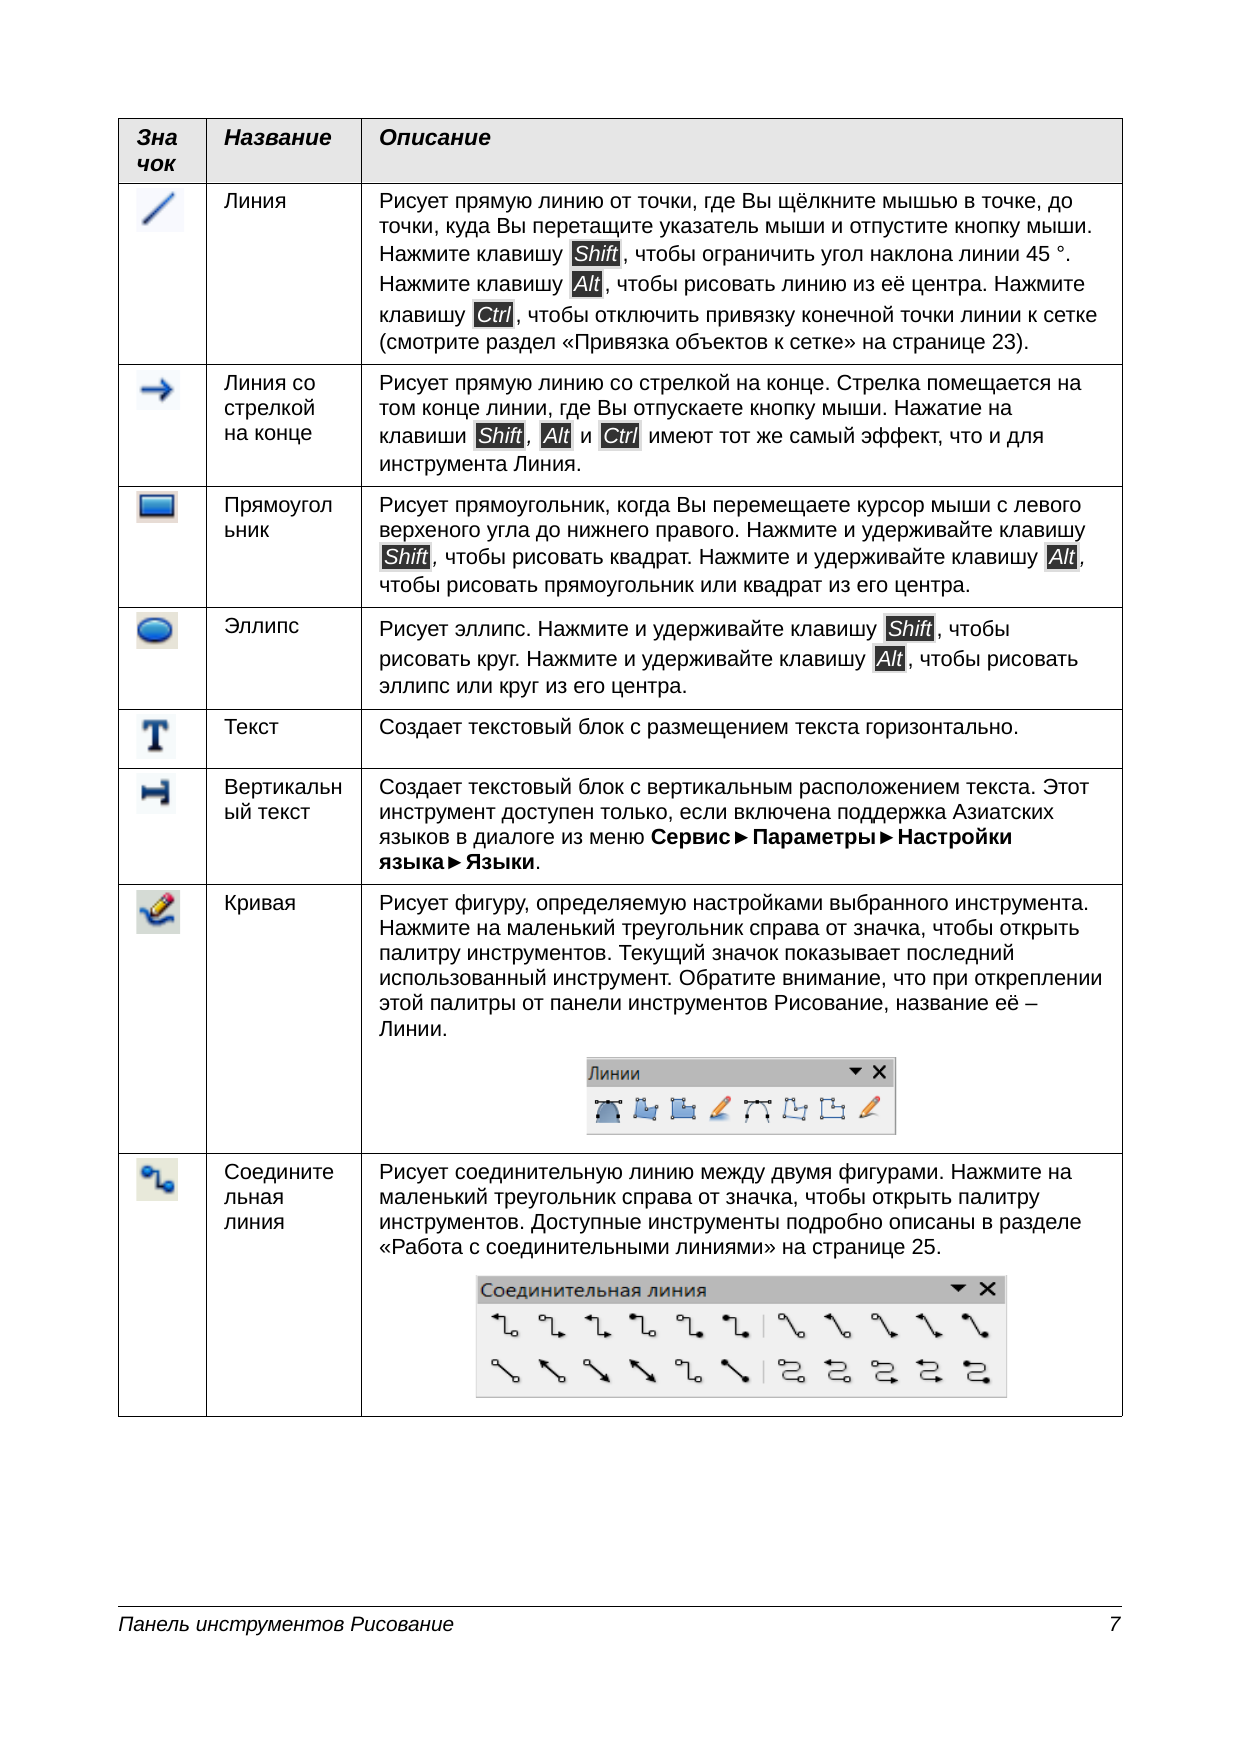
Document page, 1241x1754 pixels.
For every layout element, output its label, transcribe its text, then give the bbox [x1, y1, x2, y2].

table_cell Линия [207, 184, 361, 364]
picture [586, 1057, 897, 1135]
picture [136, 370, 181, 410]
table_cell Рисует эллипс. Нажмите и удерживайте клавишу Shift, чтобы рисовать круг. Нажмите и удерживайте клавишу Alt, чтобы рисовать эллипс или круг из его центра. [362, 608, 1122, 708]
picture [136, 714, 176, 759]
table_cell Прямоугольник [207, 487, 361, 607]
table_cell [119, 885, 206, 1153]
table_cell Рисует прямую линию от точки, где Вы щёлкните мышью в точке, до точки, куда Вы перетащите указатель мыши и отпустите кнопку мыши. Нажмите клавишу Shift, чтобы ограничить угол наклона линии 45 °. Нажмите клавишу Alt, чтобы рисовать линию из её центра. Нажмите клавишу Ctrl, чтобы отключить привязку конечной точки линии к сетке (смотрите раздел «Привязка объектов к сетке» на странице 23). [362, 184, 1122, 364]
table_cell [119, 608, 206, 708]
picture [136, 773, 176, 814]
picture [136, 188, 185, 232]
table_cell Создает текстовый блок с размещением текста горизонтально. [362, 710, 1122, 768]
table_cell Текст [207, 710, 361, 768]
picture [136, 491, 178, 523]
table_cell Рисует прямоугольник, когда Вы перемещаете курсор мыши с левого верхеного угла до нижнего правого. Нажмите и удерживайте клавишу Shift, чтобы рисовать квадрат. Нажмите и удерживайте клавишу Alt, чтобы рисовать прямоугольник или квадрат из его центра. [362, 487, 1122, 607]
table_header Значок [119, 119, 206, 182]
table_cell [119, 487, 206, 607]
table_cell Рисует соединительную линию между двумя фигурами. Нажмите на маленький треугольник справа от значка, чтобы открыть палитру инструментов. Доступные инструменты подробно описаны в разделе «Работа с соединительными линиями» на странице 25. [362, 1154, 1122, 1416]
table_cell Кривая [207, 885, 361, 1153]
picture [475, 1275, 1008, 1398]
picture [136, 1158, 178, 1201]
table_cell Линия со стрелкой на конце [207, 365, 361, 486]
table_cell Рисует прямую линию со стрелкой на конце. Стрелка помещается на том конце линии, где Вы отпускаете кнопку мыши. Нажатие на клавиши Shift, Alt и Ctrl имеют тот же самый эффект, что и для инструмента Линия. [362, 365, 1122, 486]
table_cell [119, 769, 206, 884]
picture [136, 890, 181, 934]
table_cell Рисует фигуру, определяемую настройками выбранного инструмента. Нажмите на маленький треугольник справа от значка, чтобы открыть палитру инструментов. Текущий значок показывает последний использованный инструмент. Обратите внимание, что при откреплении этой палитры от панели инструментов Рисование, название её – Линии. [362, 885, 1122, 1153]
table_header Описание [362, 119, 1122, 182]
table_header Название [207, 119, 361, 182]
table_cell Эллипс [207, 608, 361, 708]
picture [136, 612, 178, 649]
table_cell [119, 1154, 206, 1416]
table_cell Соединительная линия [207, 1154, 361, 1416]
table_cell Создает текстовый блок с вертикальным расположением текста. Этот инструмент доступен только, если включена поддержка Азиатских языков в диалоге из меню Сервис►Параметры►Настройки языка►Языки. [362, 769, 1122, 884]
table_cell [119, 365, 206, 486]
table_cell [119, 710, 206, 768]
table_cell [119, 184, 206, 364]
table_cell Вертикальный текст [207, 769, 361, 884]
